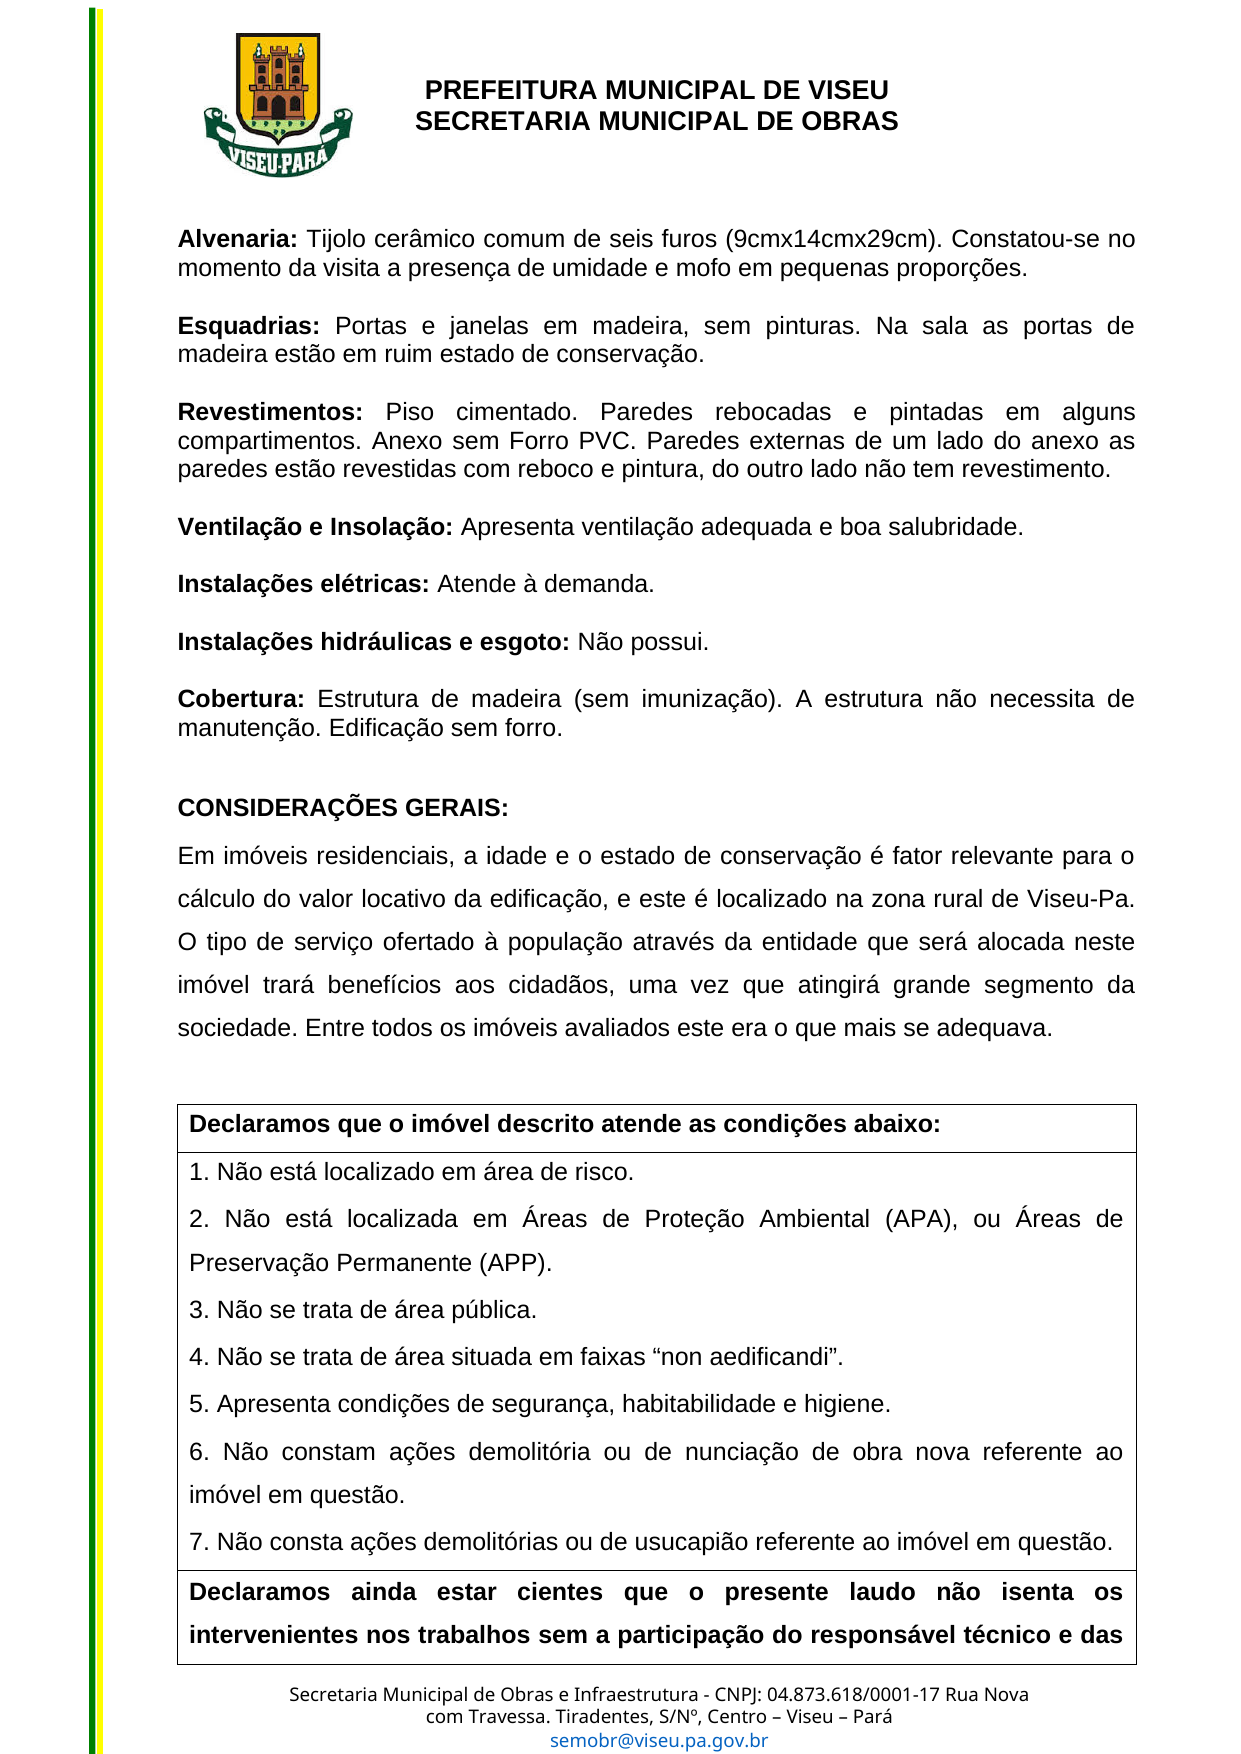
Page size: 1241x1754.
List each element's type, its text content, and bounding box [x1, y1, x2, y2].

text Instalações hidráulicas e esgoto: Não possui. [177, 627, 1137, 656]
picture [203, 33, 354, 178]
text Revestimentos: Piso cimentado. Paredes rebocadas e pintadas em alguns compartimentos. Anexo sem Forro PVC. Paredes externas de um lado do anexo as paredes estão revestidas com reboco e pintura, do outro lado não tem revestimento. [177, 397, 1137, 483]
text Instalações elétricas: Atende à demanda. [177, 569, 1137, 598]
text Em imóveis residenciais, a idade e o estado de conservação é fator relevante para o cálculo do valor locativo da edificação, e este é localizado na zona rural de Viseu-Pa. O tipo de serviço ofertado à população através da entidade que será alocada neste imóvel trará benefícios aos cidadãos, uma vez que atingirá grande segmento da sociedade. Entre todos os imóveis avaliados este era o que mais se adequava. [177, 841, 1137, 1042]
text Esquadrias: Portas e janelas em madeira, sem pinturas. Na sala as portas de madeira estão em ruim estado de conservação. [177, 311, 1137, 368]
table_cell 1. Não está localizado em área de risco. 2. Não está localizada em Áreas de Proteção Ambiental (APA), ou Áreas de Preservação Permanente (APP). 3. Não se trata de área pública. 4. Não se trata de área situada em faixas “non aedificandi”. 5. Apresenta condições de segurança, habitabilidade e higiene. 6. Não constam ações demolitória ou de nunciação de obra nova referente ao imóvel em questão. 7. Não consta ações demolitórias ou de usucapião referente ao imóvel em questão. [178, 1153, 1136, 1570]
table_header Declaramos que o imóvel descrito atende as condições abaixo: [178, 1105, 1136, 1152]
table_cell Declaramos ainda estar cientes que o presente laudo não isenta os intervenientes nos trabalhos sem a participação do responsável técnico e das [178, 1571, 1136, 1664]
text Ventilação e Insolação: Apresenta ventilação adequada e boa salubridade. [177, 512, 1137, 541]
text Cobertura: Estrutura de madeira (sem imunização). A estrutura não necessita de manutenção. Edificação sem forro. [177, 684, 1137, 742]
text Alvenaria: Tijolo cerâmico comum de seis furos (9cmx14cmx29cm). Constatou-se no momento da visita a presença de umidade e mofo em pequenas proporções. [177, 224, 1137, 282]
text CONSIDERAÇÕES GERAIS: [177, 793, 1137, 822]
